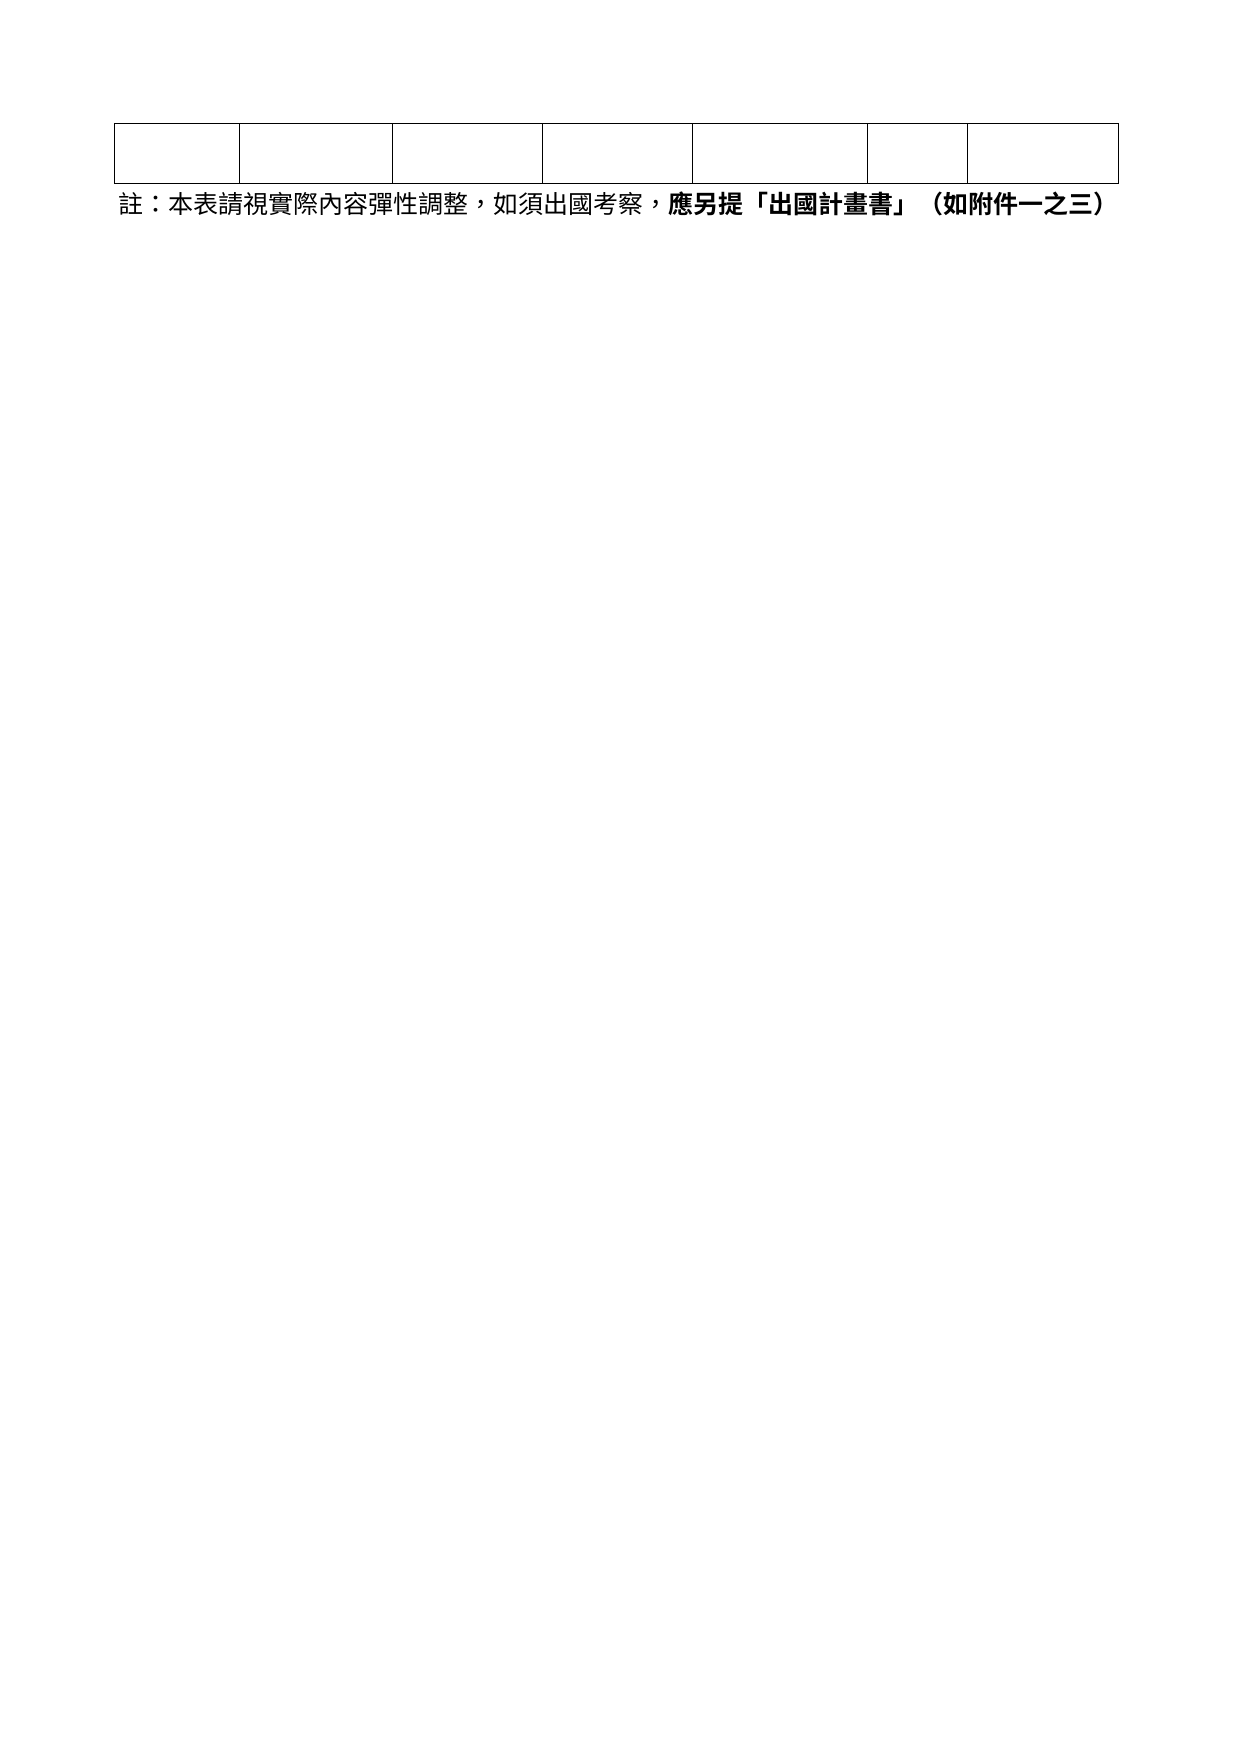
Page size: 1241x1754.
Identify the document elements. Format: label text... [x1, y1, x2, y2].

text 註：本表請視實際內容彈性調整，如須出國考察，應另提「出國計畫書」（如附件一之三） [118, 184, 1122, 221]
table_cell [240, 124, 392, 183]
table_cell [693, 124, 867, 183]
table_cell [115, 124, 239, 183]
table_cell [868, 124, 967, 183]
table_cell [393, 124, 542, 183]
table_cell [968, 124, 1118, 183]
table_cell [543, 124, 692, 183]
